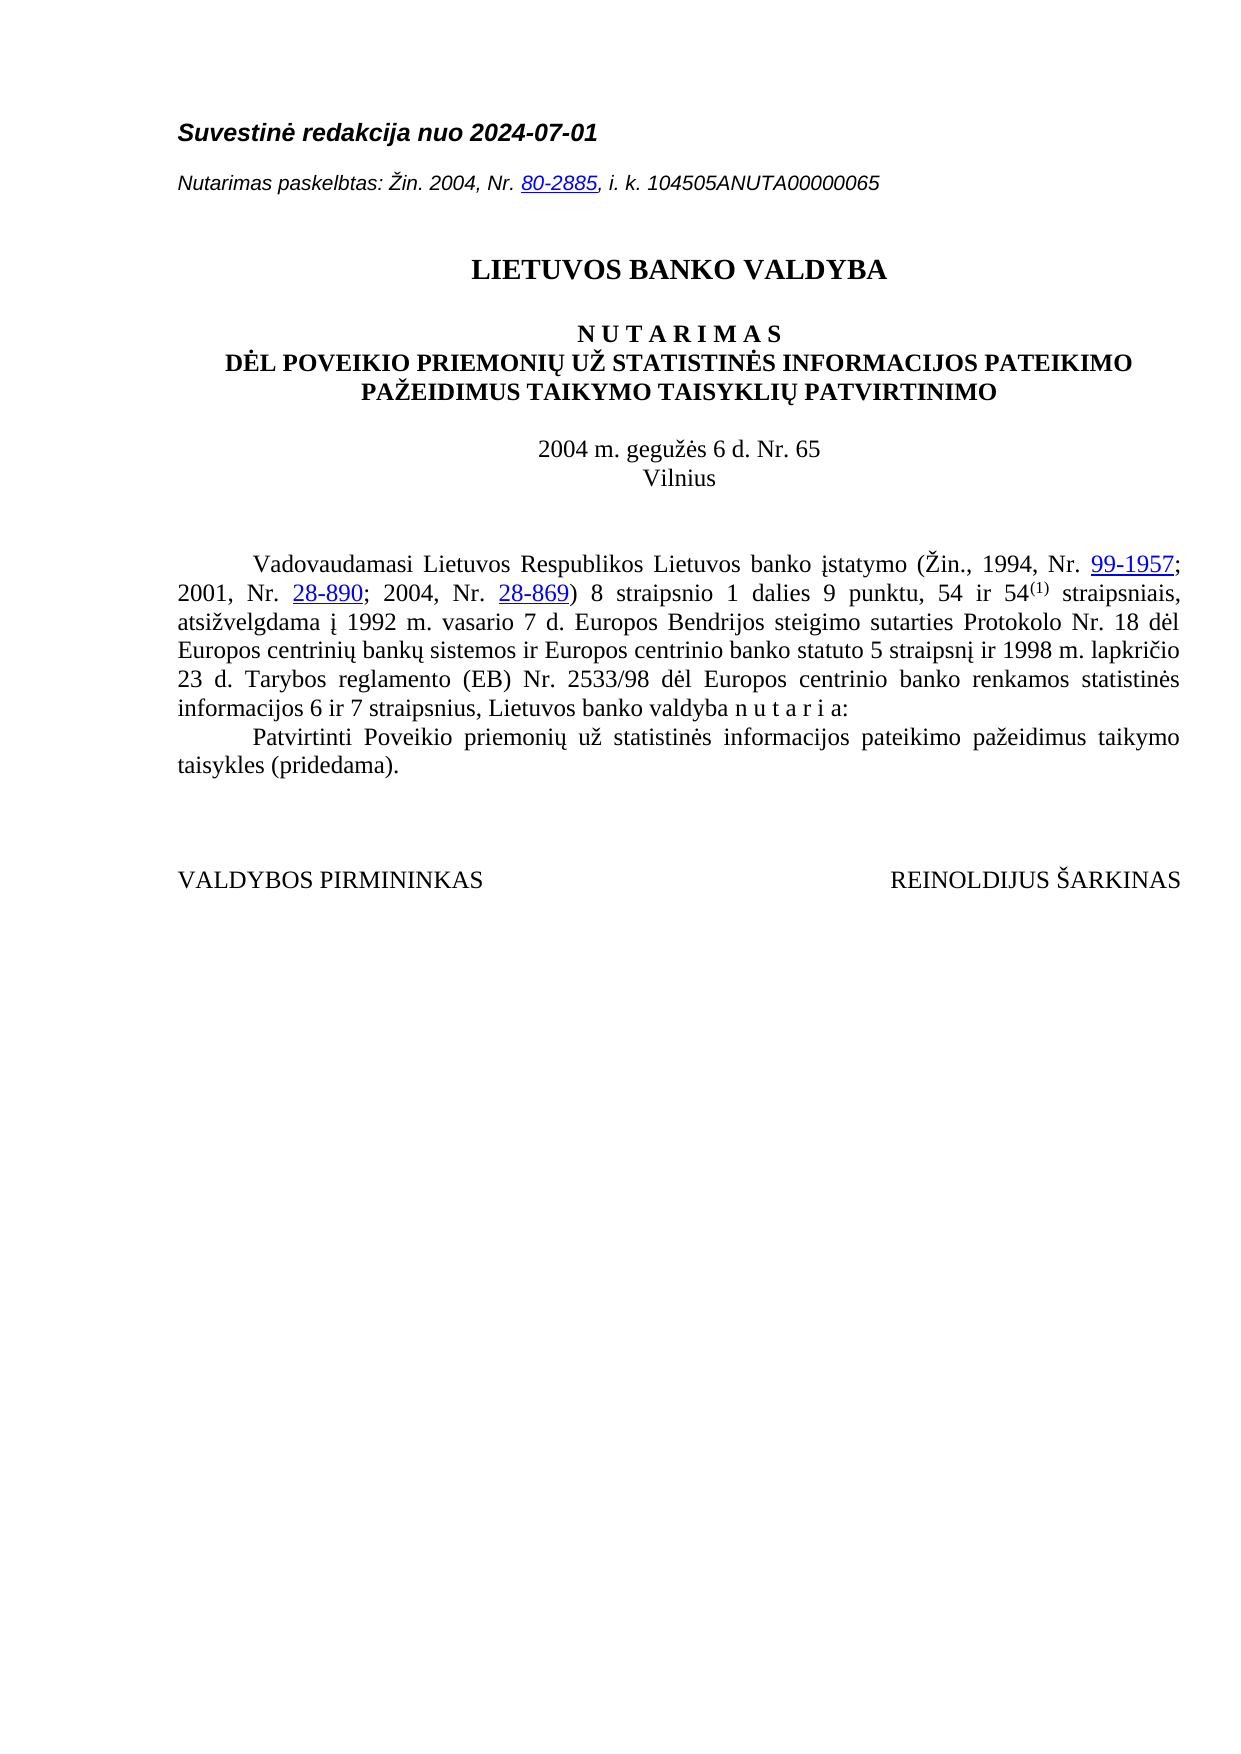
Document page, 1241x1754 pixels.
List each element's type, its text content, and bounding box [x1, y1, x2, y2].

text Vilnius [177, 463, 1181, 492]
text DĖL POVEIKIO PRIEMONIŲ UŽ STATISTINĖS INFORMACIJOS PATEIKIMO PAŽEIDIMUS TAIKYMO TAISYKLIŲ PATVIRTINIMO [177, 348, 1181, 406]
text Patvirtinti Poveikio priemonių už statistinės informacijos pateikimo pažeidimus taikymo taisykles (pridedama). [177, 722, 1181, 779]
text Vadovaudamasi Lietuvos Respublikos Lietuvos banko įstatymo (Žin., 1994, Nr. 99-1957; 2001, Nr. 28-890; 2004, Nr. 28-869) 8 straipsnio 1 dalies 9 punktu, 54 ir 54(1) straipsniais, atsižvelgdama į 1992 m. vasario 7 d. Europos Bendrijos steigimo sutarties Protokolo Nr. 18 dėl Europos centrinių bankų sistemos ir Europos centrinio banko statuto 5 straipsnį ir 1998 m. lapkričio 23 d. Tarybos reglamento (EB) Nr. 2533/98 dėl Europos centrinio banko renkamos statistinės informacijos 6 ir 7 straipsnius, Lietuvos banko valdyba nutaria: [177, 549, 1181, 722]
text N U T A R I M A S [177, 319, 1181, 348]
text Nutarimas paskelbtas: Žin. 2004, Nr. 80-2885, i. k. 104505ANUTA00000065 [177, 171, 1181, 195]
text Suvestinė redakcija nuo 2024-07-01 [177, 118, 1181, 147]
text 2004 m. gegužės 6 d. Nr. 65 [177, 434, 1181, 463]
text VALDYBOS PIRMININKAS REINOLDIJUS ŠARKINAS [177, 866, 1181, 894]
text LIETUVOS BANKO VALDYBA [177, 252, 1181, 286]
